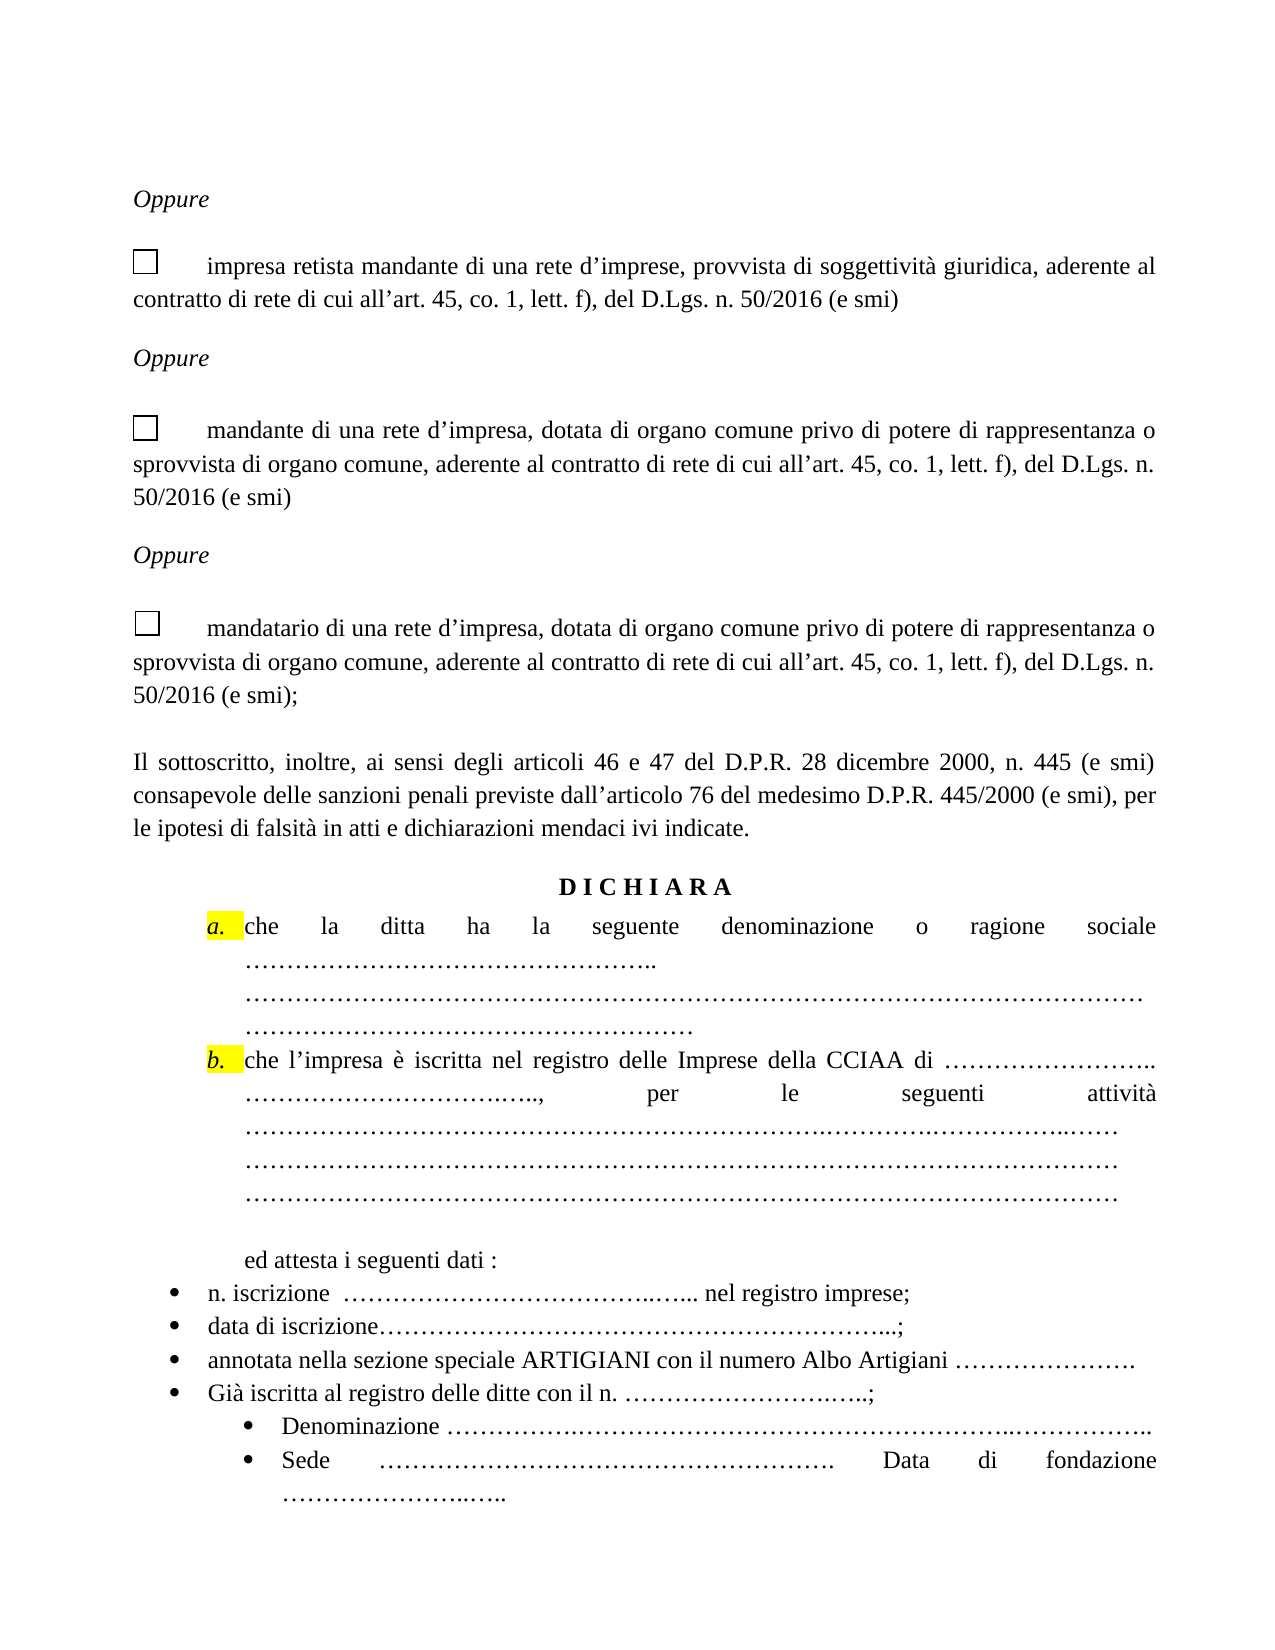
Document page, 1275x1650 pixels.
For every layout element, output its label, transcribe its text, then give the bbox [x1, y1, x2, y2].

list Denominazione …………….……………………………………………..…………….. [244, 1408, 1157, 1441]
list Sede ………………………………………………. Data di fondazione …………………..….. [244, 1441, 1157, 1508]
list Già iscritta al registro delle ditte con il n. …………………….…..; [170, 1375, 1157, 1408]
list annotata nella sezione speciale ARTIGIANI con il numero Albo Artigiani …………………. [170, 1341, 1157, 1375]
text D I C H I A R A [133, 868, 1157, 902]
text Oppure [133, 537, 1157, 571]
list che la ditta ha la seguente denominazione o ragione sociale …………………………………………..……………………………………………………………………………………………………………………………………………… [207, 908, 1157, 1041]
text impresa retista mandante di una rete d’imprese, provvista di soggettività giuridica, aderente al contratto di rete di cui all’art. 45, co. 1, lett. f), del D.Lgs. n. 50/2016 (e smi) [133, 248, 1157, 314]
text mandante di una rete d’impresa, dotata di organo comune privo di potere di rappresentanza o sprovvista di organo comune, aderente al contratto di rete di cui all’art. 45, co. 1, lett. f), del D.Lgs. n. 50/2016 (e smi) [133, 412, 1157, 512]
list data di iscrizione……………………………………………………...; [170, 1308, 1157, 1341]
text Oppure [133, 339, 1157, 373]
text ed attesta i seguenti dati : [244, 1241, 1157, 1275]
text Il sottoscritto, inoltre, ai sensi degli articoli 46 e 47 del D.P.R. 28 dicembre 2000, n. 445 (e smi) consapevole delle sanzioni penali previste dall’articolo 76 del medesimo D.P.R. 445/2000 (e smi), per le ipotesi di falsità in atti e dichiarazioni mendaci ivi indicate. [133, 743, 1157, 843]
text …………………………………………………………………………………………… [244, 1175, 1157, 1208]
text mandatario di una rete d’impresa, dotata di organo comune privo di potere di rappresentanza o sprovvista di organo comune, aderente al contratto di rete di cui all’art. 45, co. 1, lett. f), del D.Lgs. n. 50/2016 (e smi); [133, 610, 1157, 710]
text Oppure [133, 181, 1157, 214]
list che l’impresa è iscritta nel registro delle Imprese della CCIAA di ……………………..………………………….….., per le seguenti attività …………………………………………………………….………….……………..…… [207, 1041, 1157, 1141]
text …………………………………………………………………………………………… [244, 1141, 1157, 1175]
list n. iscrizione ………………………………..…... nel registro imprese; [170, 1275, 1157, 1308]
